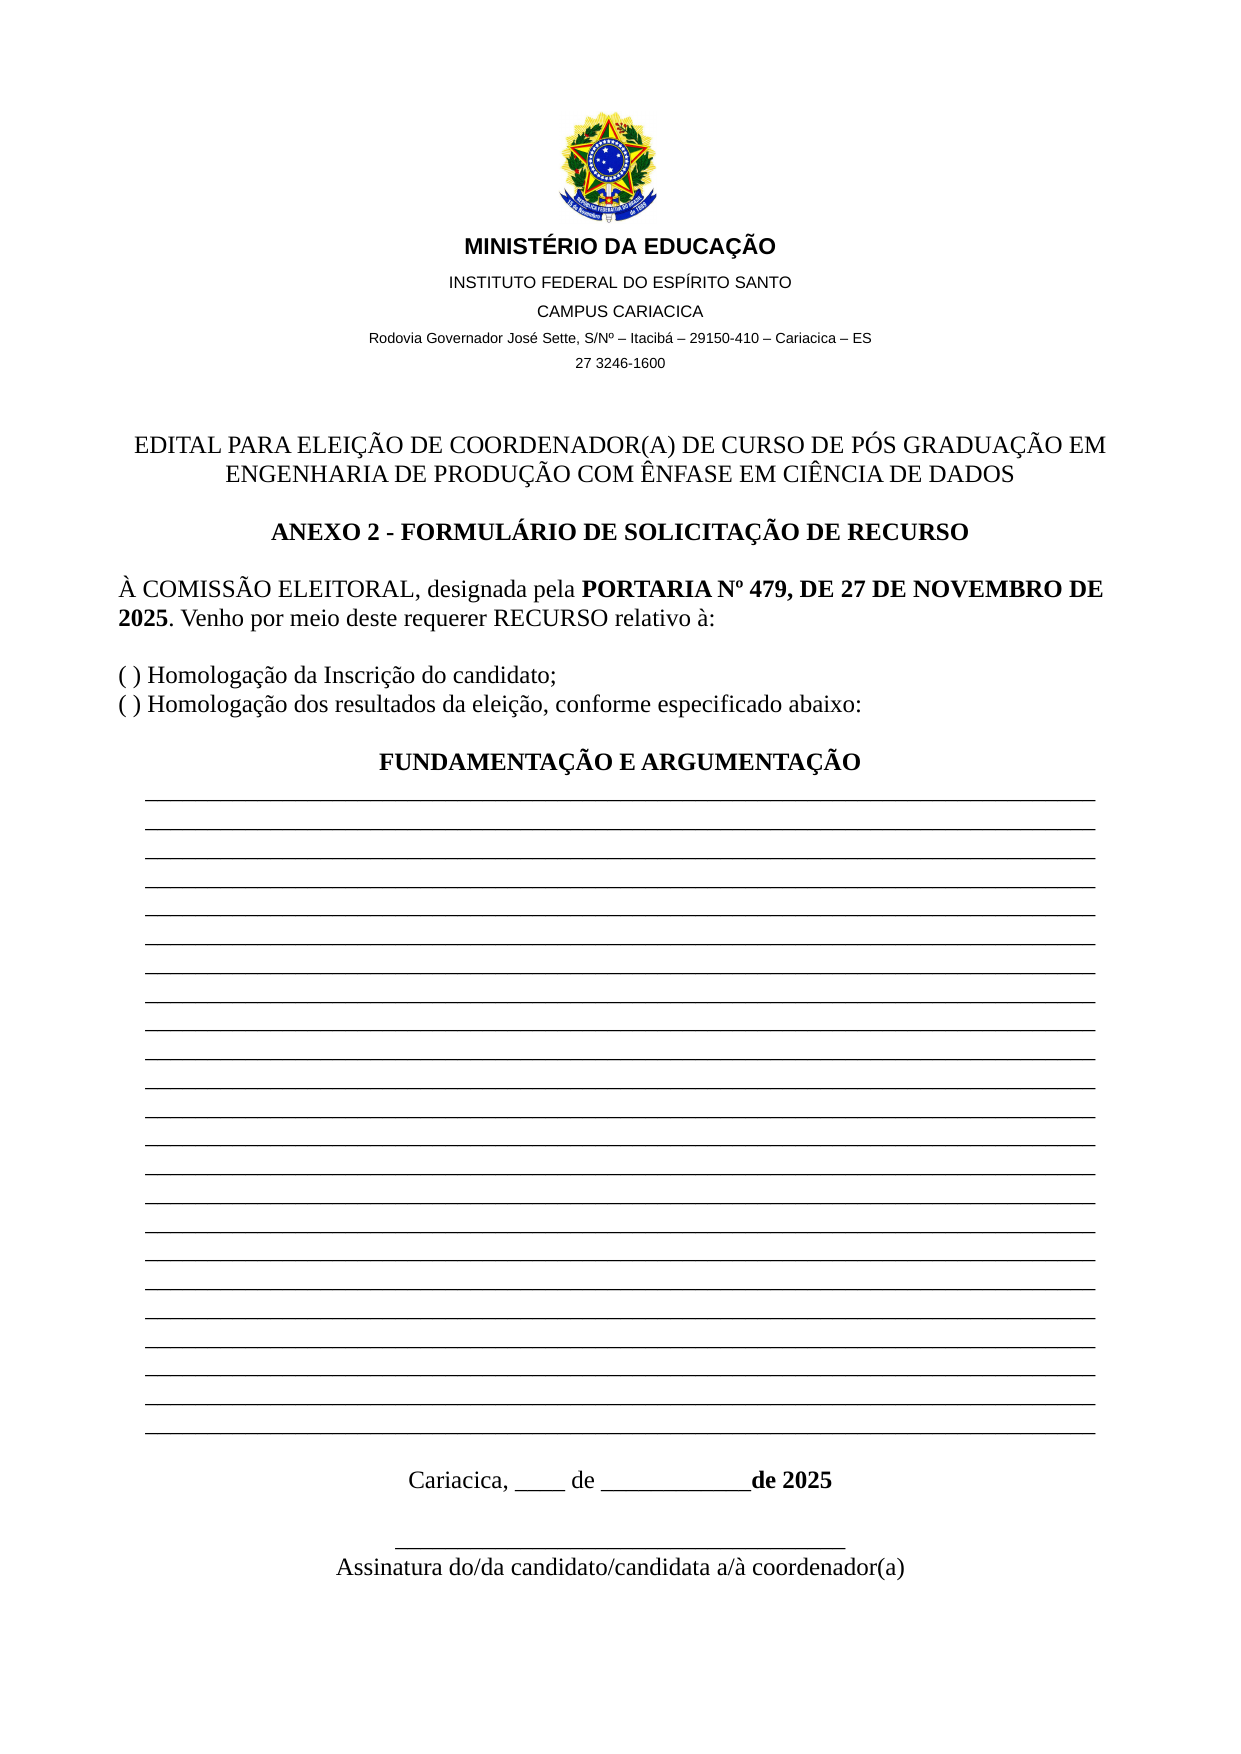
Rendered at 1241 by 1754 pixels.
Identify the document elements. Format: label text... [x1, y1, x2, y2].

text ____________________________________________________________________________ [118, 776, 1122, 804]
picture [558, 111, 657, 224]
text ____________________________________________________________________________ [118, 1264, 1122, 1293]
text ____________________________________ [118, 1523, 1122, 1552]
text ____________________________________________________________________________ [118, 1293, 1122, 1322]
text Rodovia Governador José Sette, S/Nº – Itacibá – 29150-410 – Cariacica – ES [118, 330, 1122, 347]
text ____________________________________________________________________________ [118, 1149, 1122, 1178]
text ____________________________________________________________________________ [118, 1351, 1122, 1379]
text ____________________________________________________________________________ [118, 1207, 1122, 1236]
text À COMISSÃO ELEITORAL, designada pela PORTARIA Nº 479, DE 27 DE NOVEMBRO DE 2025. Venho por meio deste requerer RECURSO relativo à: [118, 574, 1122, 632]
text ____________________________________________________________________________ [118, 833, 1122, 862]
text ____________________________________________________________________________ [118, 1121, 1122, 1149]
text ____________________________________________________________________________ [118, 1178, 1122, 1207]
text ____________________________________________________________________________ [118, 1034, 1122, 1063]
text ____________________________________________________________________________ [118, 977, 1122, 1006]
text ____________________________________________________________________________ [118, 1236, 1122, 1264]
text ____________________________________________________________________________ [118, 1006, 1122, 1034]
text ( ) Homologação dos resultados da eleição, conforme especificado abaixo: [118, 689, 1122, 718]
text ____________________________________________________________________________ [118, 1092, 1122, 1121]
text EDITAL PARA ELEIÇÃO DE COORDENADOR(A) DE CURSO DE PÓS GRADUAÇÃO EM ENGENHARIA DE PRODUÇÃO COM ÊNFASE EM CIÊNCIA DE DADOS [118, 431, 1122, 488]
text ANEXO 2 - FORMULÁRIO DE SOLICITAÇÃO DE RECURSO [118, 517, 1122, 546]
text MINISTÉRIO DA EDUCAÇÃO [118, 233, 1122, 259]
text ____________________________________________________________________________ [118, 1063, 1122, 1092]
text ____________________________________________________________________________ [118, 919, 1122, 948]
text ____________________________________________________________________________ [118, 1379, 1122, 1408]
text 27 3246-1600 [118, 355, 1122, 372]
text ____________________________________________________________________________ [118, 862, 1122, 891]
text ____________________________________________________________________________ [118, 1322, 1122, 1351]
text INSTITUTO FEDERAL DO ESPÍRITO SANTO [118, 273, 1122, 292]
text ____________________________________________________________________________ [118, 891, 1122, 919]
text ____________________________________________________________________________ [118, 804, 1122, 833]
text Assinatura do/da candidato/candidata a/à coordenador(a) [118, 1552, 1122, 1581]
text ( ) Homologação da Inscrição do candidato; [118, 661, 1122, 689]
text ____________________________________________________________________________ [118, 948, 1122, 977]
text Cariacica, ____ de ____________de 2025 [118, 1466, 1122, 1494]
text ____________________________________________________________________________ [118, 1408, 1122, 1437]
text CAMPUS CARIACICA [118, 301, 1122, 321]
text FUNDAMENTAÇÃO E ARGUMENTAÇÃO [118, 747, 1122, 776]
